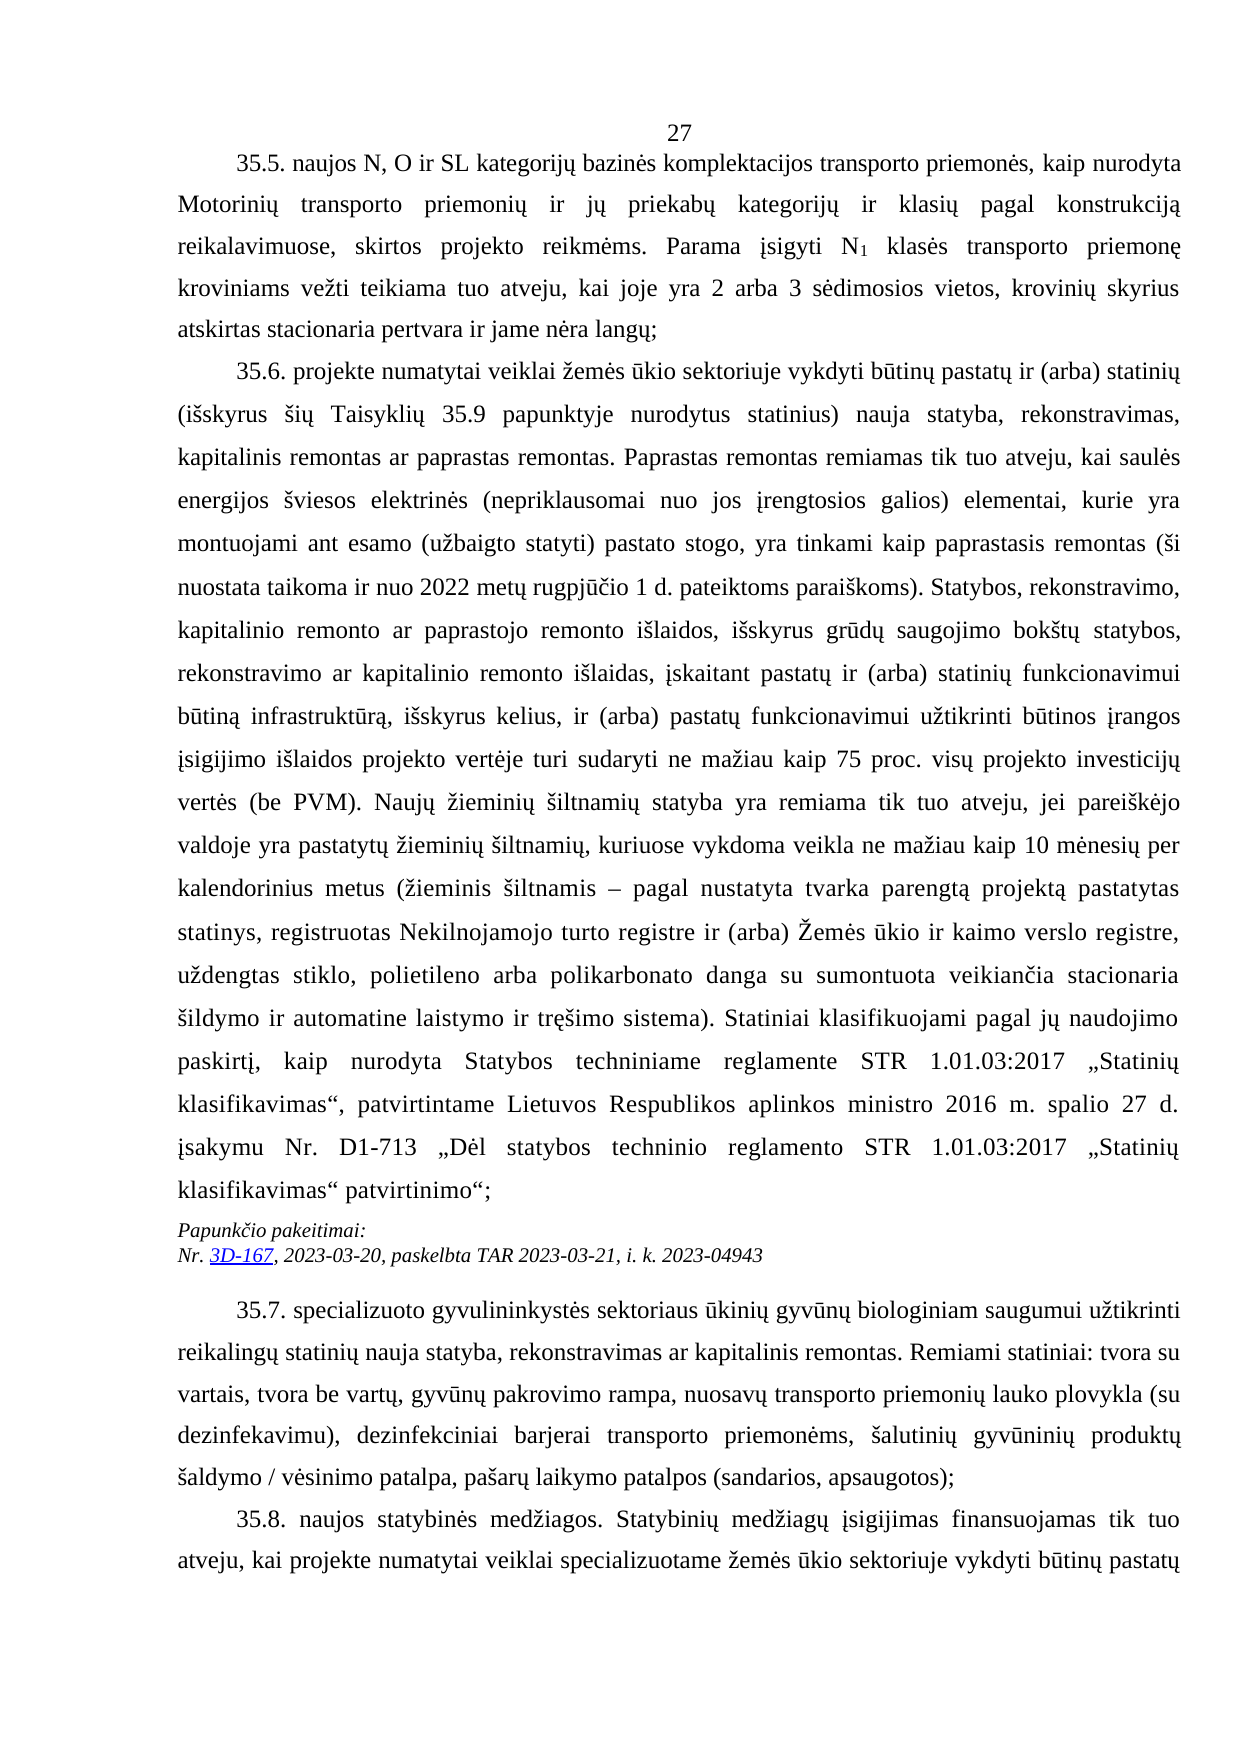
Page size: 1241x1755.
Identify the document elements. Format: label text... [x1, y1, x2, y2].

text 35.8. naujos statybinės medžiagos. Statybinių medžiagų įsigijimas finansuojamas tik tuo atveju, kai projekte numatytai veiklai specializuotame žemės ūkio sektoriuje vykdyti būtinų pastatų [177, 1504, 1181, 1574]
text 35.7. specializuoto gyvulininkystės sektoriaus ūkinių gyvūnų biologiniam saugumui užtikrinti reikalingų statinių nauja statyba, rekonstravimas ar kapitalinis remontas. Remiami statiniai: tvora su vartais, tvora be vartų, gyvūnų pakrovimo rampa, nuosavų transporto priemonių lauko plovykla (su dezinfekavimu), dezinfekciniai barjerai transporto priemonėms, šalutinių gyvūninių produktų šaldymo / vėsinimo patalpa, pašarų laikymo patalpos (sandarios, apsaugotos); [177, 1295, 1181, 1491]
text Papunkčio pakeitimai: [177, 1218, 1181, 1242]
text Nr. 3D-167, 2023-03-20, paskelbta TAR 2023-03-21, i. k. 2023-04943 [177, 1242, 1181, 1267]
text 35.5. naujos N, O ir SL kategorijų bazinės komplektacijos transporto priemonės, kaip nurodyta Motorinių transporto priemonių ir jų priekabų kategorijų ir klasių pagal konstrukciją reikalavimuose, skirtos projekto reikmėms. Parama įsigyti N1 klasės transporto priemonę kroviniams vežti teikiama tuo atveju, kai joje yra 2 arba 3 sėdimosios vietos, krovinių skyrius atskirtas stacionaria pertvara ir jame nėra langų; [177, 148, 1181, 343]
text 35.6. projekte numatytai veiklai žemės ūkio sektoriuje vykdyti būtinų pastatų ir (arba) statinių (išskyrus šių Taisyklių 35.9 papunktyje nurodytus statinius) nauja statyba, rekonstravimas, kapitalinis remontas ar paprastas remontas. Paprastas remontas remiamas tik tuo atveju, kai saulės energijos šviesos elektrinės (nepriklausomai nuo jos įrengtosios galios) elementai, kurie yra montuojami ant esamo (užbaigto statyti) pastato stogo, yra tinkami kaip paprastasis remontas (ši nuostata taikoma ir nuo 2022 metų rugpjūčio 1 d. pateiktoms paraiškoms). Statybos, rekonstravimo, kapitalinio remonto ar paprastojo remonto išlaidos, išskyrus grūdų saugojimo bokštų statybos, rekonstravimo ar kapitalinio remonto išlaidas, įskaitant pastatų ir (arba) statinių funkcionavimui būtiną infrastruktūrą, išskyrus kelius, ir (arba) pastatų funkcionavimui užtikrinti būtinos įrangos įsigijimo išlaidos projekto vertėje turi sudaryti ne mažiau kaip 75 proc. visų projekto investicijų vertės (be PVM). Naujų žieminių šiltnamių statyba yra remiama tik tuo atveju, jei pareiškėjo valdoje yra pastatytų žieminių šiltnamių, kuriuose vykdoma veikla ne mažiau kaip 10 mėnesių per kalendorinius metus (žieminis šiltnamis – pagal nustatyta tvarka parengtą projektą pastatytas statinys, registruotas Nekilnojamojo turto registre ir (arba) Žemės ūkio ir kaimo verslo registre, uždengtas stiklo, polietileno arba polikarbonato danga su sumontuota veikiančia stacionaria šildymo ir automatine laistymo ir tręšimo sistema). Statiniai klasifikuojami pagal jų naudojimo paskirtį, kaip nurodyta Statybos techniniame reglamente STR 1.01.03:2017 „Statinių klasifikavimas“, patvirtintame Lietuvos Respublikos aplinkos ministro 2016 m. spalio 27 d. įsakymu Nr. D1-713 „Dėl statybos techninio reglamento STR 1.01.03:2017 „Statinių klasifikavimas“ patvirtinimo“; [177, 356, 1181, 1204]
